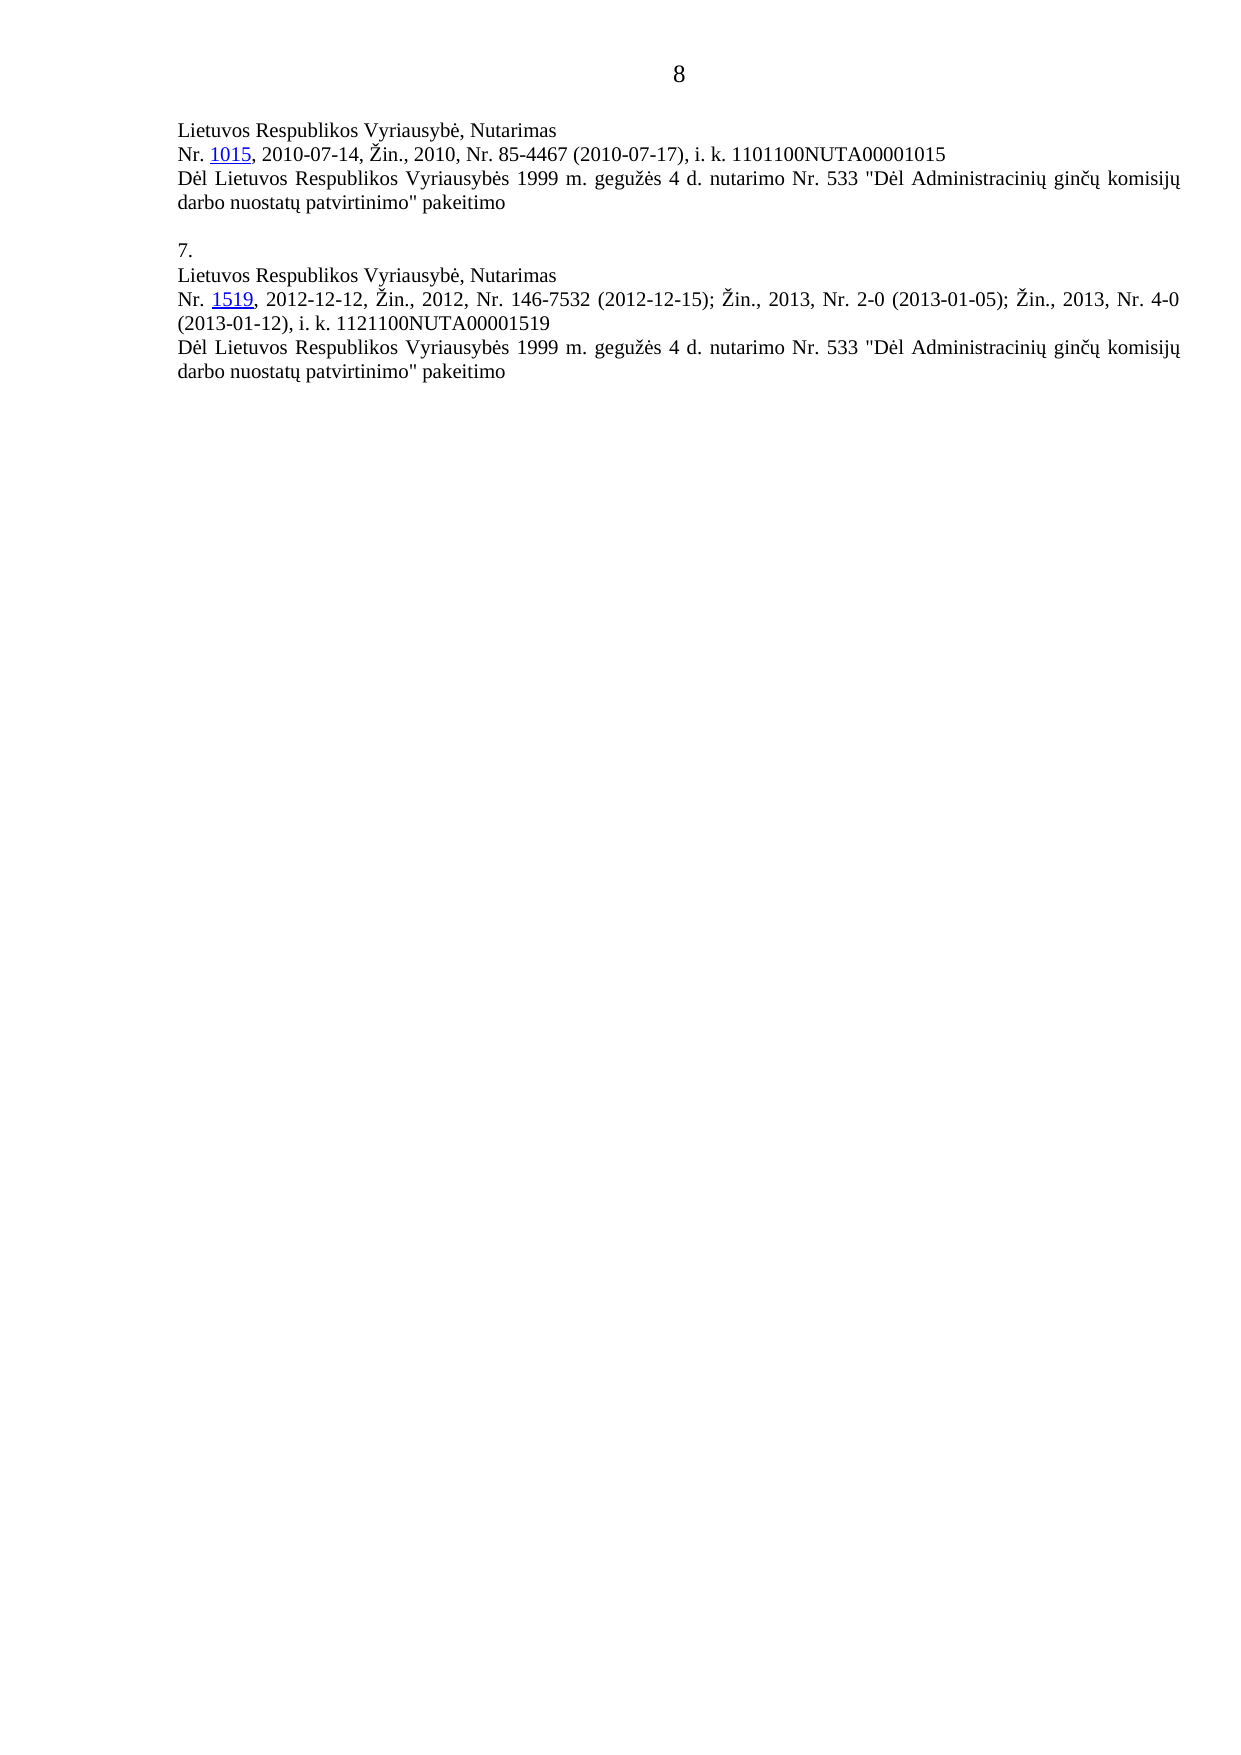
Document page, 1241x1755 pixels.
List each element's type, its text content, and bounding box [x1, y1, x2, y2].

text Nr. 1519, 2012-12-12, Žin., 2012, Nr. 146-7532 (2012-12-15); Žin., 2013, Nr. 2-0 (2013-01-05); Žin., 2013, Nr. 4-0 (2013-01-12), i. k. 1121100NUTA00001519 [177, 287, 1181, 335]
text Nr. 1015, 2010-07-14, Žin., 2010, Nr. 85-4467 (2010-07-17), i. k. 1101100NUTA00001015 [177, 142, 1181, 166]
text 7. [177, 238, 1181, 262]
text Dėl Lietuvos Respublikos Vyriausybės 1999 m. gegužės 4 d. nutarimo Nr. 533 "Dėl Administracinių ginčų komisijų darbo nuostatų patvirtinimo" pakeitimo [177, 335, 1181, 383]
text Lietuvos Respublikos Vyriausybė, Nutarimas [177, 118, 1181, 142]
text Dėl Lietuvos Respublikos Vyriausybės 1999 m. gegužės 4 d. nutarimo Nr. 533 "Dėl Administracinių ginčų komisijų darbo nuostatų patvirtinimo" pakeitimo [177, 166, 1181, 214]
text Lietuvos Respublikos Vyriausybė, Nutarimas [177, 262, 1181, 287]
